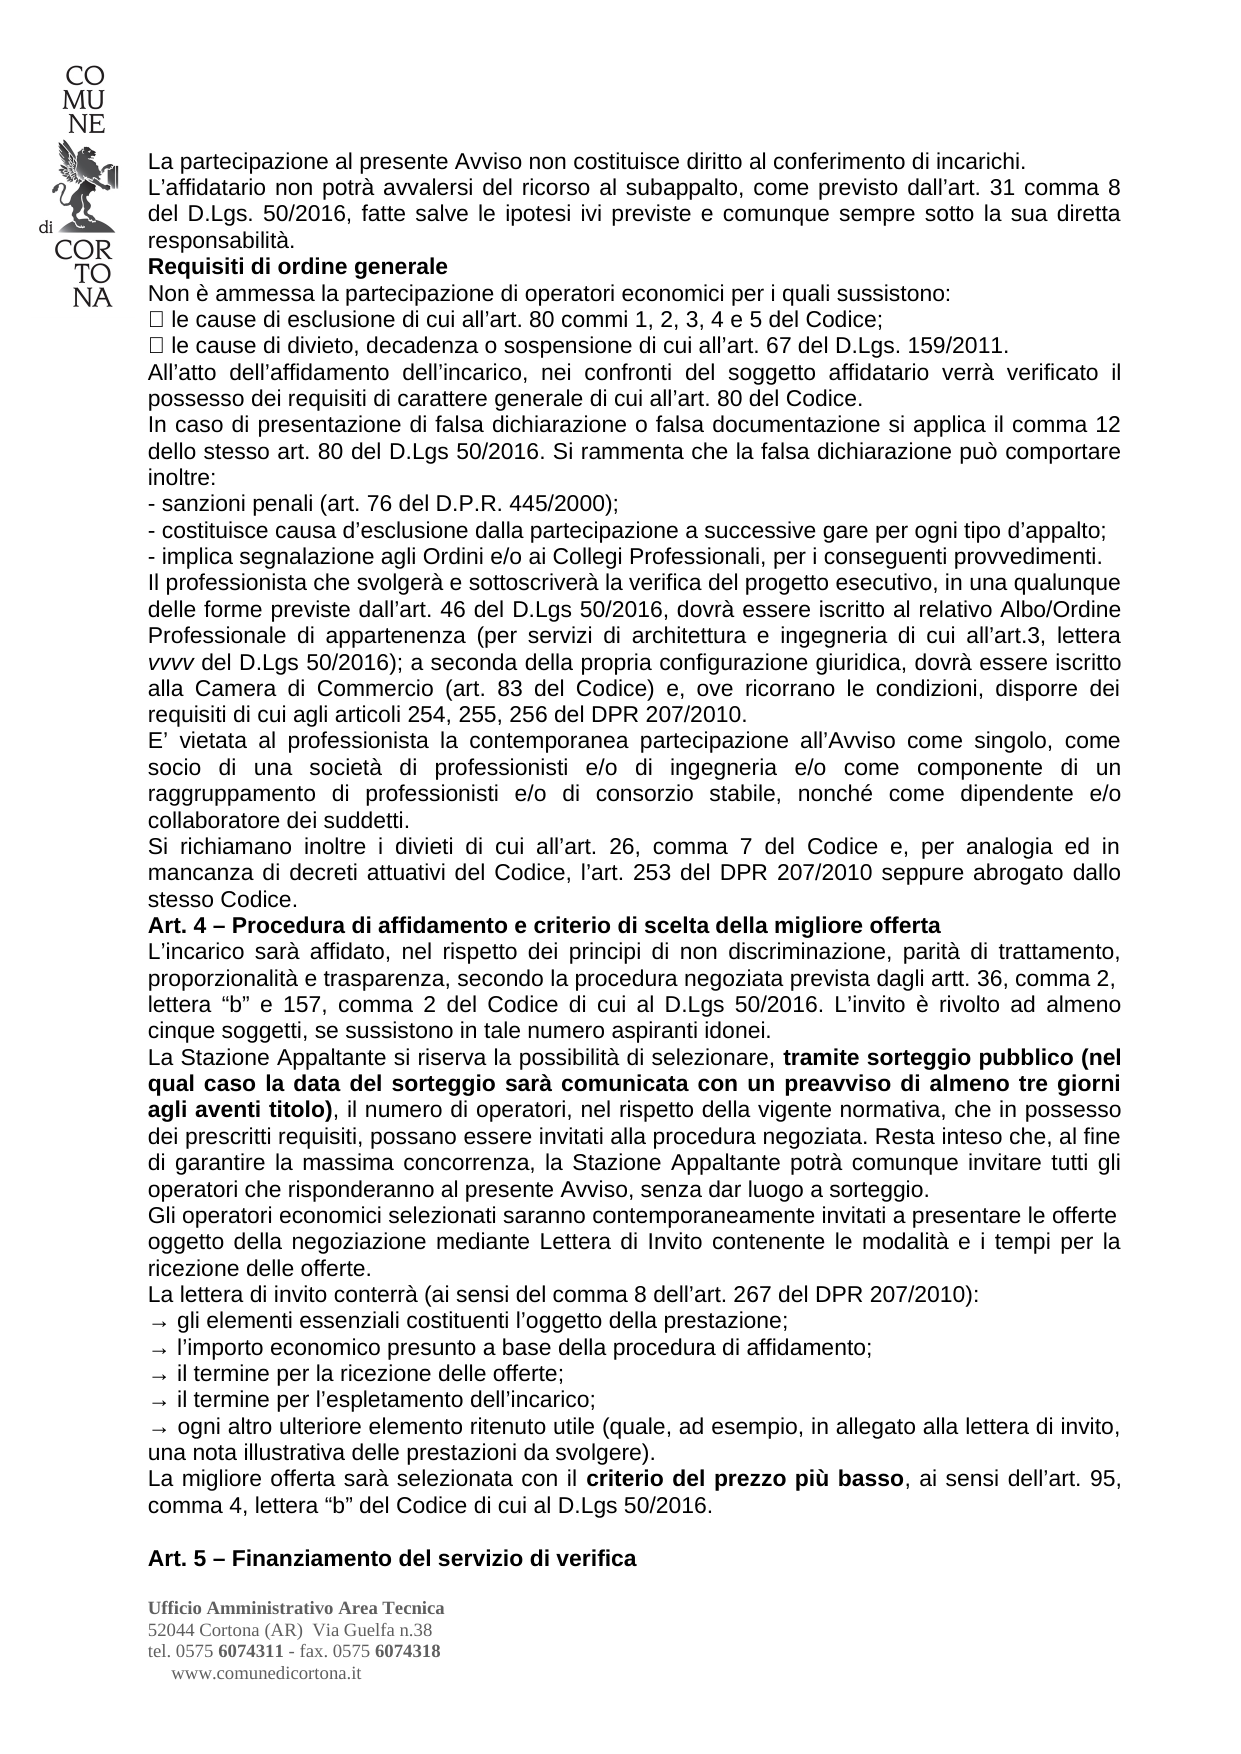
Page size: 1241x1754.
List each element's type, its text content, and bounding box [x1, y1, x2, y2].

text oggetto della negoziazione mediante Lettera di Invito contenente le modalità e i tempi per la ricezione delle offerte. [148, 1228, 1122, 1281]
text Il professionista che svolgerà e sottoscriverà la verifica del progetto esecutivo, in una qualunque [148, 569, 1122, 596]
text Gli operatori economici selezionati saranno contemporaneamente invitati a presentare le offerte [148, 1202, 1122, 1228]
text La lettera di invito conterrà (ai sensi del comma 8 dell’art. 267 del DPR 207/2010): [148, 1281, 1122, 1307]
text La migliore offerta sarà selezionata con il criterio del prezzo più basso, ai sensi dell’art. 95, comma 4, lettera “b” del Codice di cui al D.Lgs 50/2016. [148, 1465, 1122, 1518]
text La partecipazione al presente Avviso non costituisce diritto al conferimento di incarichi. [148, 148, 1122, 174]
text → gli elementi essenziali costituenti l’oggetto della prestazione; [148, 1307, 1122, 1334]
text In caso di presentazione di falsa dichiarazione o falsa documentazione si applica il comma 12 dello stesso art. 80 del D.Lgs 50/2016. Si rammenta che la falsa dichiarazione può comportare inoltre: [148, 411, 1122, 490]
text Requisiti di ordine generale [148, 253, 1122, 279]
text - implica segnalazione agli Ordini e/o ai Collegi Professionali, per i conseguenti provvedimenti. [148, 543, 1122, 569]
text L’incarico sarà affidato, nel rispetto dei principi di non discriminazione, parità di trattamento, proporzionalità e trasparenza, secondo la procedura negoziata prevista dagli artt. 36, comma 2, [148, 938, 1122, 991]
text All’atto dell’affidamento dell’incarico, nei confronti del soggetto affidatario verrà verificato il possesso dei requisiti di carattere generale di cui all’art. 80 del Codice. [148, 358, 1122, 411]
text E’ vietata al professionista la contemporanea partecipazione all’Avviso come singolo, come socio di una società di professionisti e/o di ingegneria e/o come componente di un raggruppamento di professionisti e/o di consorzio stabile, nonché come dipendente e/o collaboratore dei suddetti. [148, 727, 1122, 833]
text - costituisce causa d’esclusione dalla partecipazione a successive gare per ogni tipo d’appalto; [148, 517, 1122, 543]
text → il termine per l’espletamento dell’incarico; [148, 1386, 1122, 1413]
text Art. 4 – Procedura di affidamento e criterio di scelta della migliore offerta [148, 912, 1122, 938]
text - sanzioni penali (art. 76 del D.P.R. 445/2000); [148, 490, 1122, 517]
text La Stazione Appaltante si riserva la possibilità di selezionare, tramite sorteggio pubblico (nel qual caso la data del sorteggio sarà comunicata con un preavviso di almeno tre giorni agli aventi titolo), il numero di operatori, nel rispetto della vigente normativa, che in possesso dei prescritti requisiti, possano essere invitati alla procedura negoziata. Resta inteso che, al fine di garantire la massima concorrenza, la Stazione Appaltante potrà comunque invitare tutti gli operatori che risponderanno al presente Avviso, senza dar luogo a sorteggio. [148, 1044, 1122, 1202]
text → l’importo economico presunto a base della procedura di affidamento; [148, 1334, 1122, 1360]
picture [30, 54, 135, 318]
text → ogni altro ulteriore elemento ritenuto utile (quale, ad esempio, in allegato alla lettera di invito, una nota illustrativa delle prestazioni da svolgere). [148, 1413, 1122, 1465]
text Non è ammessa la partecipazione di operatori economici per i quali sussistono: [148, 279, 1122, 306]
text lettera “b” e 157, comma 2 del Codice di cui al D.Lgs 50/2016. L’invito è rivolto ad almeno cinque soggetti, se sussistono in tale numero aspiranti idonei. [148, 991, 1122, 1044]
text delle forme previste dall’art. 46 del D.Lgs 50/2016, dovrà essere iscritto al relativo Albo/Ordine Professionale di appartenenza (per servizi di architettura e ingegneria di cui all’art.3, lettera vvvv del D.Lgs 50/2016); a seconda della propria configurazione giuridica, dovrà essere iscritto alla Camera di Commercio (art. 83 del Codice) e, ove ricorrano le condizioni, disporre dei requisiti di cui agli articoli 254, 255, 256 del DPR 207/2010. [148, 596, 1122, 727]
text Art. 5 – Finanziamento del servizio di verifica [148, 1544, 1122, 1571]
text L’affidatario non potrà avvalersi del ricorso al subappalto, come previsto dall’art. 31 comma 8 del D.Lgs. 50/2016, fatte salve le ipotesi ivi previste e comunque sempre sotto la sua diretta responsabilità. [148, 174, 1122, 253]
text  le cause di divieto, decadenza o sospensione di cui all’art. 67 del D.Lgs. 159/2011. [148, 332, 1122, 358]
text  le cause di esclusione di cui all’art. 80 commi 1, 2, 3, 4 e 5 del Codice; [148, 306, 1122, 332]
text Si richiamano inoltre i divieti di cui all’art. 26, comma 7 del Codice e, per analogia ed in mancanza di decreti attuativi del Codice, l’art. 253 del DPR 207/2010 seppure abrogato dallo stesso Codice. [148, 833, 1122, 912]
text → il termine per la ricezione delle offerte; [148, 1360, 1122, 1386]
